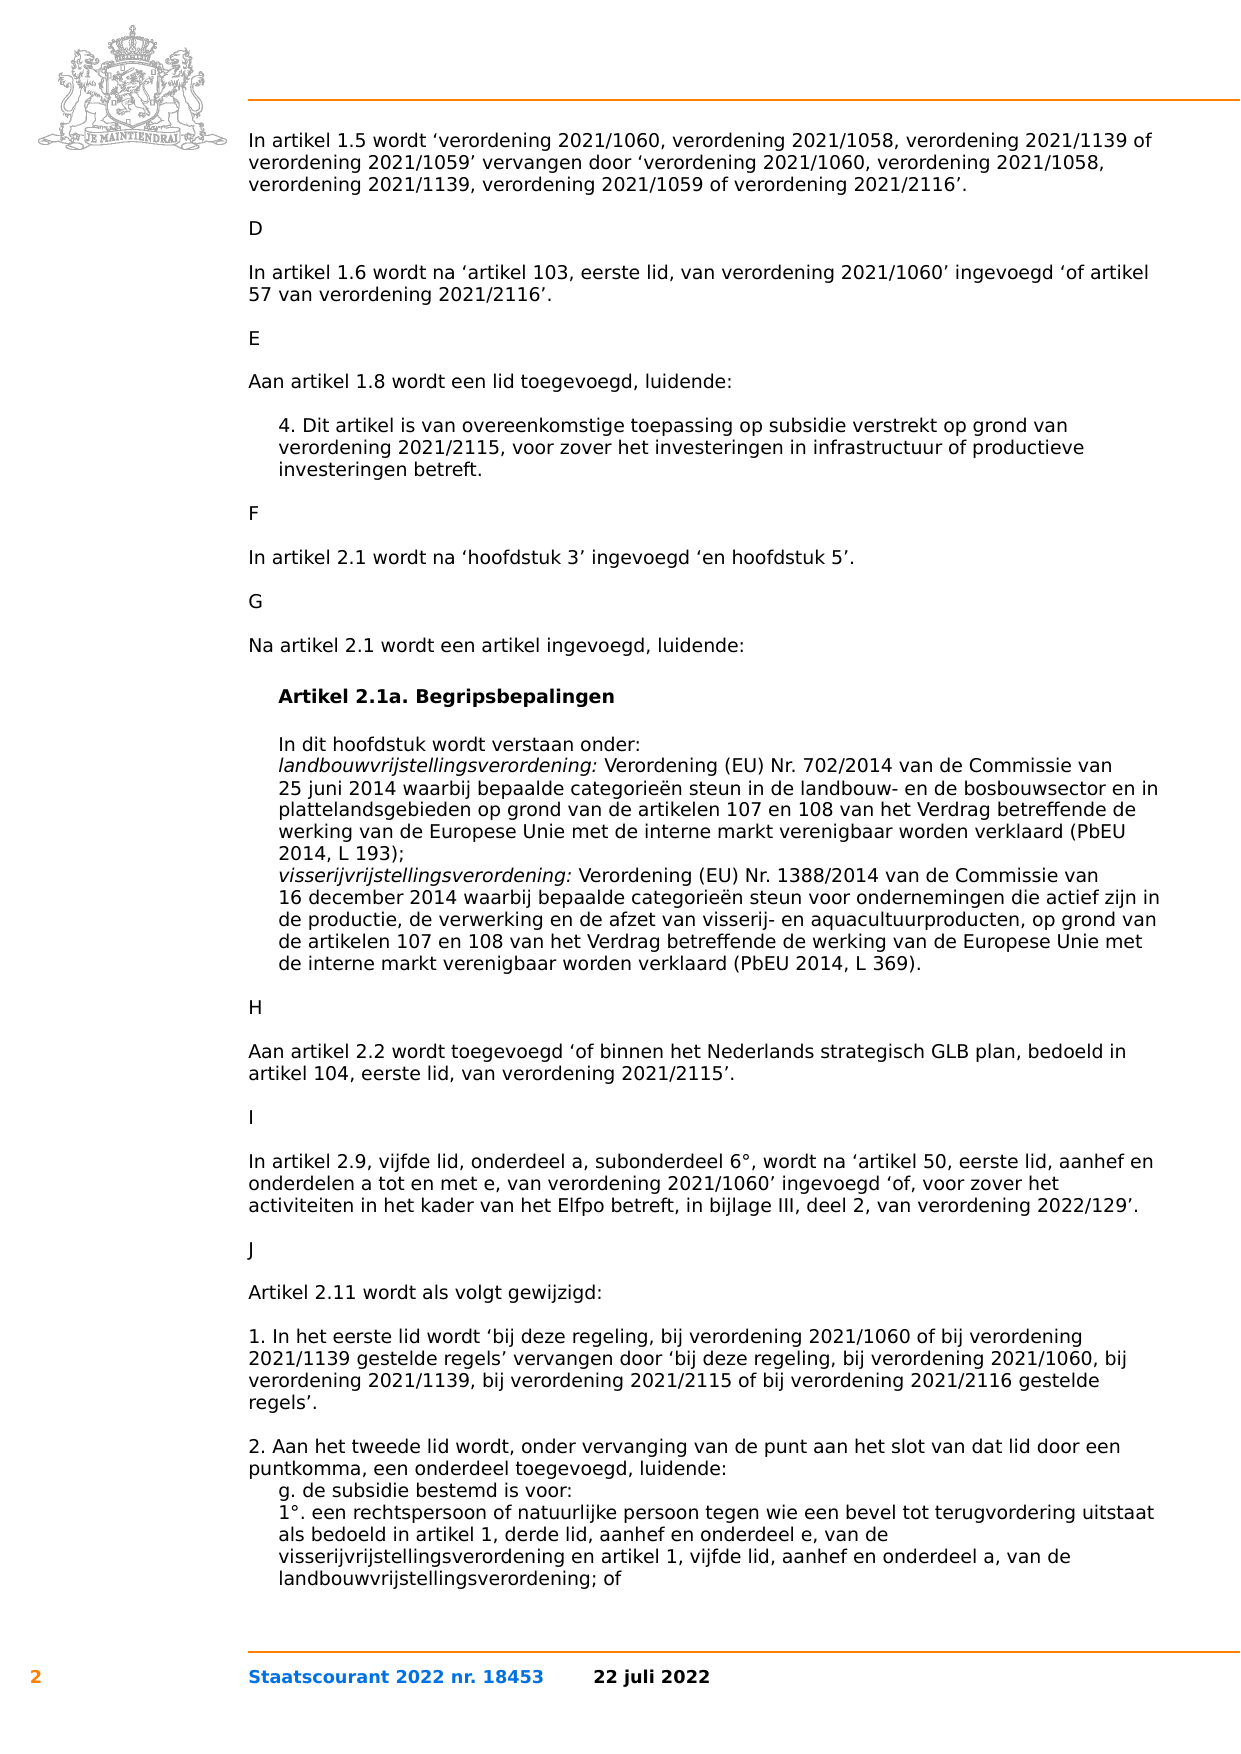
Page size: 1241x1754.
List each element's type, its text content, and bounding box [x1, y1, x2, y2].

text landbouwvrijstellingsverordening: Verordening (EU) Nr. 702/2014 van de Commissie van 25 juni 2014 waarbij bepaalde categorieën steun in de landbouw- en de bosbouwsector en in plattelandsgebieden op grond van de artikelen 107 en 108 van het Verdrag betreffende de werking van de Europese Unie met de interne markt verenigbaar worden verklaard (PbEU 2014, L 193); [278, 755, 1163, 865]
text H [248, 997, 1163, 1019]
text D [248, 218, 1163, 240]
text visserijvrijstellingsverordening: Verordening (EU) Nr. 1388/2014 van de Commissie van 16 december 2014 waarbij bepaalde categorieën steun voor ondernemingen die actief zijn in de productie, de verwerking en de afzet van visserij- en aquacultuurproducten, op grond van de artikelen 107 en 108 van het Verdrag betreffende de werking van de Europese Unie met de interne markt verenigbaar worden verklaard (PbEU 2014, L 369). [278, 865, 1163, 975]
text E [248, 327, 1163, 349]
text In artikel 2.9, vijfde lid, onderdeel a, subonderdeel 6°, wordt na ‘artikel 50, eerste lid, aanhef en onderdelen a tot en met e, van verordening 2021/1060’ ingevoegd ‘of, voor zover het activiteiten in het kader van het Elfpo betreft, in bijlage III, deel 2, van verordening 2022/129’. [248, 1151, 1163, 1217]
text g. de subsidie bestemd is voor: [278, 1480, 1163, 1502]
text G [248, 591, 1163, 613]
text Artikel 2.11 wordt als volgt gewijzigd: [248, 1282, 1163, 1304]
text Na artikel 2.1 wordt een artikel ingevoegd, luidende: [248, 634, 1163, 656]
subtitle Artikel 2.1a. Begripsbepalingen [278, 686, 1163, 708]
text In artikel 1.5 wordt ‘verordening 2021/1060, verordening 2021/1058, verordening 2021/1139 of verordening 2021/1059’ vervangen door ‘verordening 2021/1060, verordening 2021/1058, verordening 2021/1139, verordening 2021/1059 of verordening 2021/2116’. [248, 130, 1163, 196]
text Aan artikel 1.8 wordt een lid toegevoegd, luidende: [248, 371, 1163, 393]
text 1. In het eerste lid wordt ‘bij deze regeling, bij verordening 2021/1060 of bij verordening 2021/1139 gestelde regels’ vervangen door ‘bij deze regeling, bij verordening 2021/1060, bij verordening 2021/1139, bij verordening 2021/2115 of bij verordening 2021/2116 gestelde regels’. [248, 1326, 1163, 1414]
text 2. Aan het tweede lid wordt, onder vervanging van de punt aan het slot van dat lid door een puntkomma, een onderdeel toegevoegd, luidende: [248, 1436, 1163, 1480]
text J [248, 1238, 1163, 1260]
text 1°. een rechtspersoon of natuurlijke persoon tegen wie een bevel tot terugvordering uitstaat als bedoeld in artikel 1, derde lid, aanhef en onderdeel e, van de visserijvrijstellingsverordening en artikel 1, vijfde lid, aanhef en onderdeel a, van de landbouwvrijstellingsverordening; of [278, 1502, 1163, 1590]
text In dit hoofdstuk wordt verstaan onder: [278, 733, 1163, 755]
text Aan artikel 2.2 wordt toegevoegd ‘of binnen het Nederlands strategisch GLB plan, bedoeld in artikel 104, eerste lid, van verordening 2021/2115’. [248, 1041, 1163, 1085]
text In artikel 2.1 wordt na ‘hoofdstuk 3’ ingevoegd ‘en hoofdstuk 5’. [248, 547, 1163, 569]
text In artikel 1.6 wordt na ‘artikel 103, eerste lid, van verordening 2021/1060’ ingevoegd ‘of artikel 57 van verordening 2021/2116’. [248, 262, 1163, 306]
text 4. Dit artikel is van overeenkomstige toepassing op subsidie verstrekt op grond van verordening 2021/2115, voor zover het investeringen in infrastructuur of productieve investeringen betreft. [278, 415, 1163, 481]
text F [248, 503, 1163, 525]
picture [38, 25, 227, 150]
text I [248, 1107, 1163, 1129]
